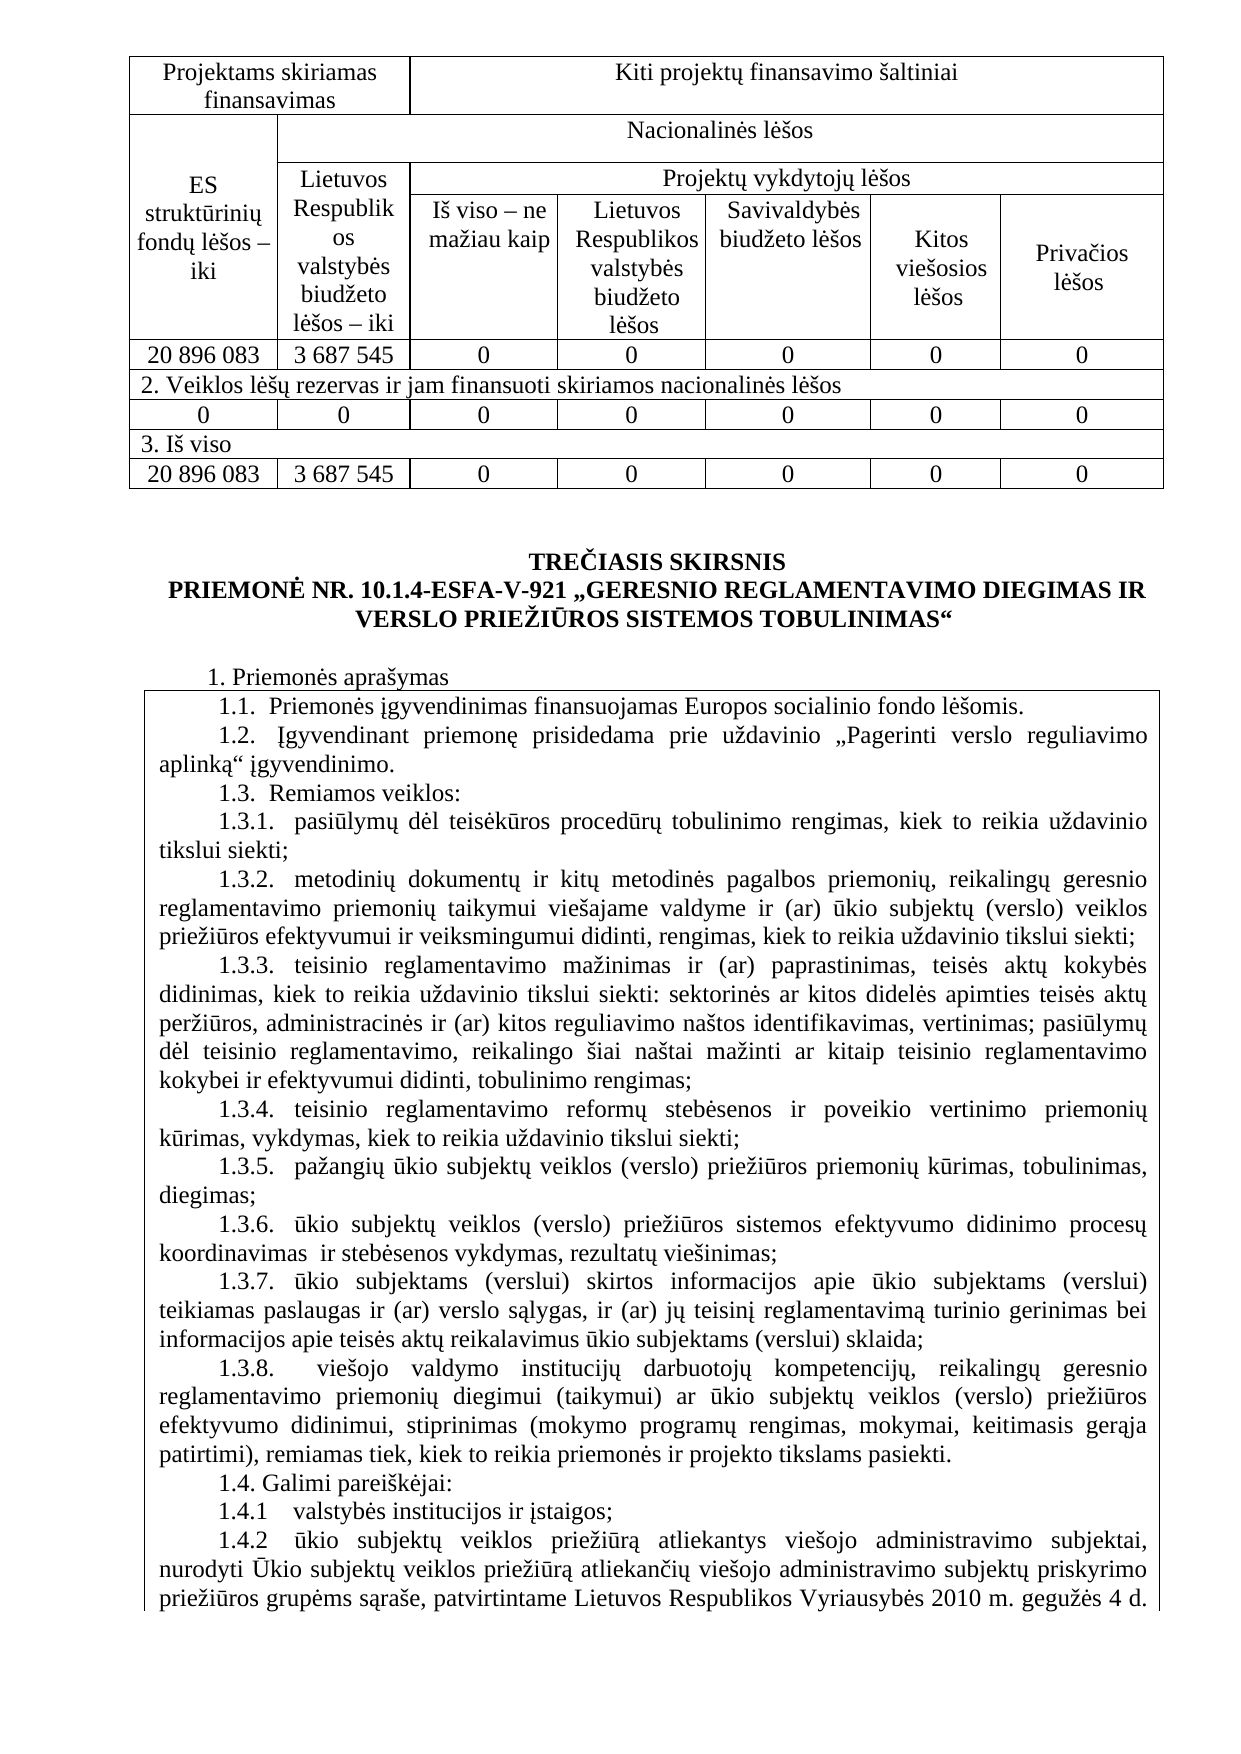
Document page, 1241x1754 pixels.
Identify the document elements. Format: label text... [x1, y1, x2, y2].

table_cell 2. Veiklos lėšų rezervas ir jam finansuoti skiriamos nacionalinės lėšos [130, 370, 1163, 399]
table_cell Lietuvos Respublikos valstybės biudžeto lėšos [558, 195, 705, 339]
table_cell Privačios lėšos [1001, 195, 1163, 339]
table_cell 20 896 083 [130, 459, 277, 488]
table_cell Lietuvos Respublikos valstybės biudžeto lėšos – iki [278, 163, 409, 339]
table_cell Nacionalinės lėšos [278, 115, 1163, 162]
table_cell 20 896 083 [130, 340, 277, 369]
table_cell Savivaldybės biudžeto lėšos [706, 195, 870, 339]
table_header 1.1. Priemonės įgyvendinimas finansuojamas Europos socialinio fondo lėšomis. [145, 691, 1159, 720]
table_cell 0 [558, 400, 705, 428]
table_cell Iš viso – ne mažiau kaip [411, 195, 557, 339]
table_cell 3 687 545 [278, 340, 409, 369]
table_cell 0 [706, 459, 870, 488]
table_cell 1.2. Įgyvendinant priemonę prisidedama prie uždavinio „Pagerinti verslo reguliavimo aplinką“ įgyvendinimo. [145, 720, 1159, 778]
text 1. Priemonės aprašymas [207, 662, 1181, 690]
table_cell 0 [871, 459, 1000, 488]
table_cell 3 687 545 [278, 459, 409, 488]
table_cell 0 [706, 400, 870, 428]
table_cell Kitos viešosios lėšos [871, 195, 1000, 339]
table_cell 0 [558, 459, 705, 488]
table_cell 3. Iš viso [130, 430, 1163, 458]
table_cell 0 [1001, 400, 1163, 428]
text PRIEMONĖ NR. 10.1.4-ESFA-V-921 „GERESNIO REGLAMENTAVIMO DIEGIMAS IR VERSLO PRIEŽIŪROS SISTEMOS TOBULINIMAS“ [133, 575, 1181, 633]
table_cell 0 [411, 459, 557, 488]
table_cell ES struktūrinių fondų lėšos – iki [130, 115, 277, 339]
table_cell 0 [130, 400, 277, 428]
table_cell 0 [871, 340, 1000, 369]
table_cell 1.4. Galimi pareiškėjai: 1.4.1 valstybės institucijos ir įstaigos; 1.4.2 ūkio subjektų veiklos priežiūrą atliekantys viešojo administravimo subjektai, nurodyti Ūkio subjektų veiklos priežiūrą atliekančių viešojo administravimo subjektų priskyrimo priežiūros grupėms sąraše, patvirtintame Lietuvos Respublikos Vyriausybės 2010 m. gegužės 4 d. [145, 1468, 1159, 1611]
table_cell 0 [1001, 340, 1163, 369]
table_cell 0 [411, 340, 557, 369]
table_cell Projektų vykdytojų lėšos [411, 163, 1163, 194]
table_cell 0 [1001, 459, 1163, 488]
text TREČIASIS SKIRSNIS [133, 547, 1181, 575]
table_cell 0 [706, 340, 870, 369]
table_cell 0 [558, 340, 705, 369]
table_cell 0 [871, 400, 1000, 428]
table_header Kiti projektų finansavimo šaltiniai [411, 57, 1163, 114]
table_cell 1.3. Remiamos veiklos: 1.3.1. pasiūlymų dėl teisėkūros procedūrų tobulinimo rengimas, kiek to reikia uždavinio tikslui siekti; 1.3.2. metodinių dokumentų ir kitų metodinės pagalbos priemonių, reikalingų geresnio reglamentavimo priemonių taikymui viešajame valdyme ir (ar) ūkio subjektų (verslo) veiklos priežiūros efektyvumui ir veiksmingumui didinti, rengimas, kiek to reikia uždavinio tikslui siekti; 1.3.3. teisinio reglamentavimo mažinimas ir (ar) paprastinimas, teisės aktų kokybės didinimas, kiek to reikia uždavinio tikslui siekti: sektorinės ar kitos didelės apimties teisės aktų peržiūros, administracinės ir (ar) kitos reguliavimo naštos identifikavimas, vertinimas; pasiūlymų dėl teisinio reglamentavimo, reikalingo šiai naštai mažinti ar kitaip teisinio reglamentavimo kokybei ir efektyvumui didinti, tobulinimo rengimas; 1.3.4. teisinio reglamentavimo reformų stebėsenos ir poveikio vertinimo priemonių kūrimas, vykdymas, kiek to reikia uždavinio tikslui siekti; 1.3.5. pažangių ūkio subjektų veiklos (verslo) priežiūros priemonių kūrimas, tobulinimas, diegimas; 1.3.6. ūkio subjektų veiklos (verslo) priežiūros sistemos efektyvumo didinimo procesų koordinavimas ir stebėsenos vykdymas, rezultatų viešinimas; 1.3.7. ūkio subjektams (verslui) skirtos informacijos apie ūkio subjektams (verslui) teikiamas paslaugas ir (ar) verslo sąlygas, ir (ar) jų teisinį reglamentavimą turinio gerinimas bei informacijos apie teisės aktų reikalavimus ūkio subjektams (verslui) sklaida; 1.3.8. viešojo valdymo institucijų darbuotojų kompetencijų, reikalingų geresnio reglamentavimo priemonių diegimui (taikymui) ar ūkio subjektų veiklos (verslo) priežiūros efektyvumo didinimui, stiprinimas (mokymo programų rengimas, mokymai, keitimasis gerąja patirtimi), remiamas tiek, kiek to reikia priemonės ir projekto tikslams pasiekti. [145, 778, 1159, 1468]
table_header Projektams skiriamas finansavimas [130, 57, 409, 114]
table_cell 0 [411, 400, 557, 428]
table_cell 0 [278, 400, 409, 428]
